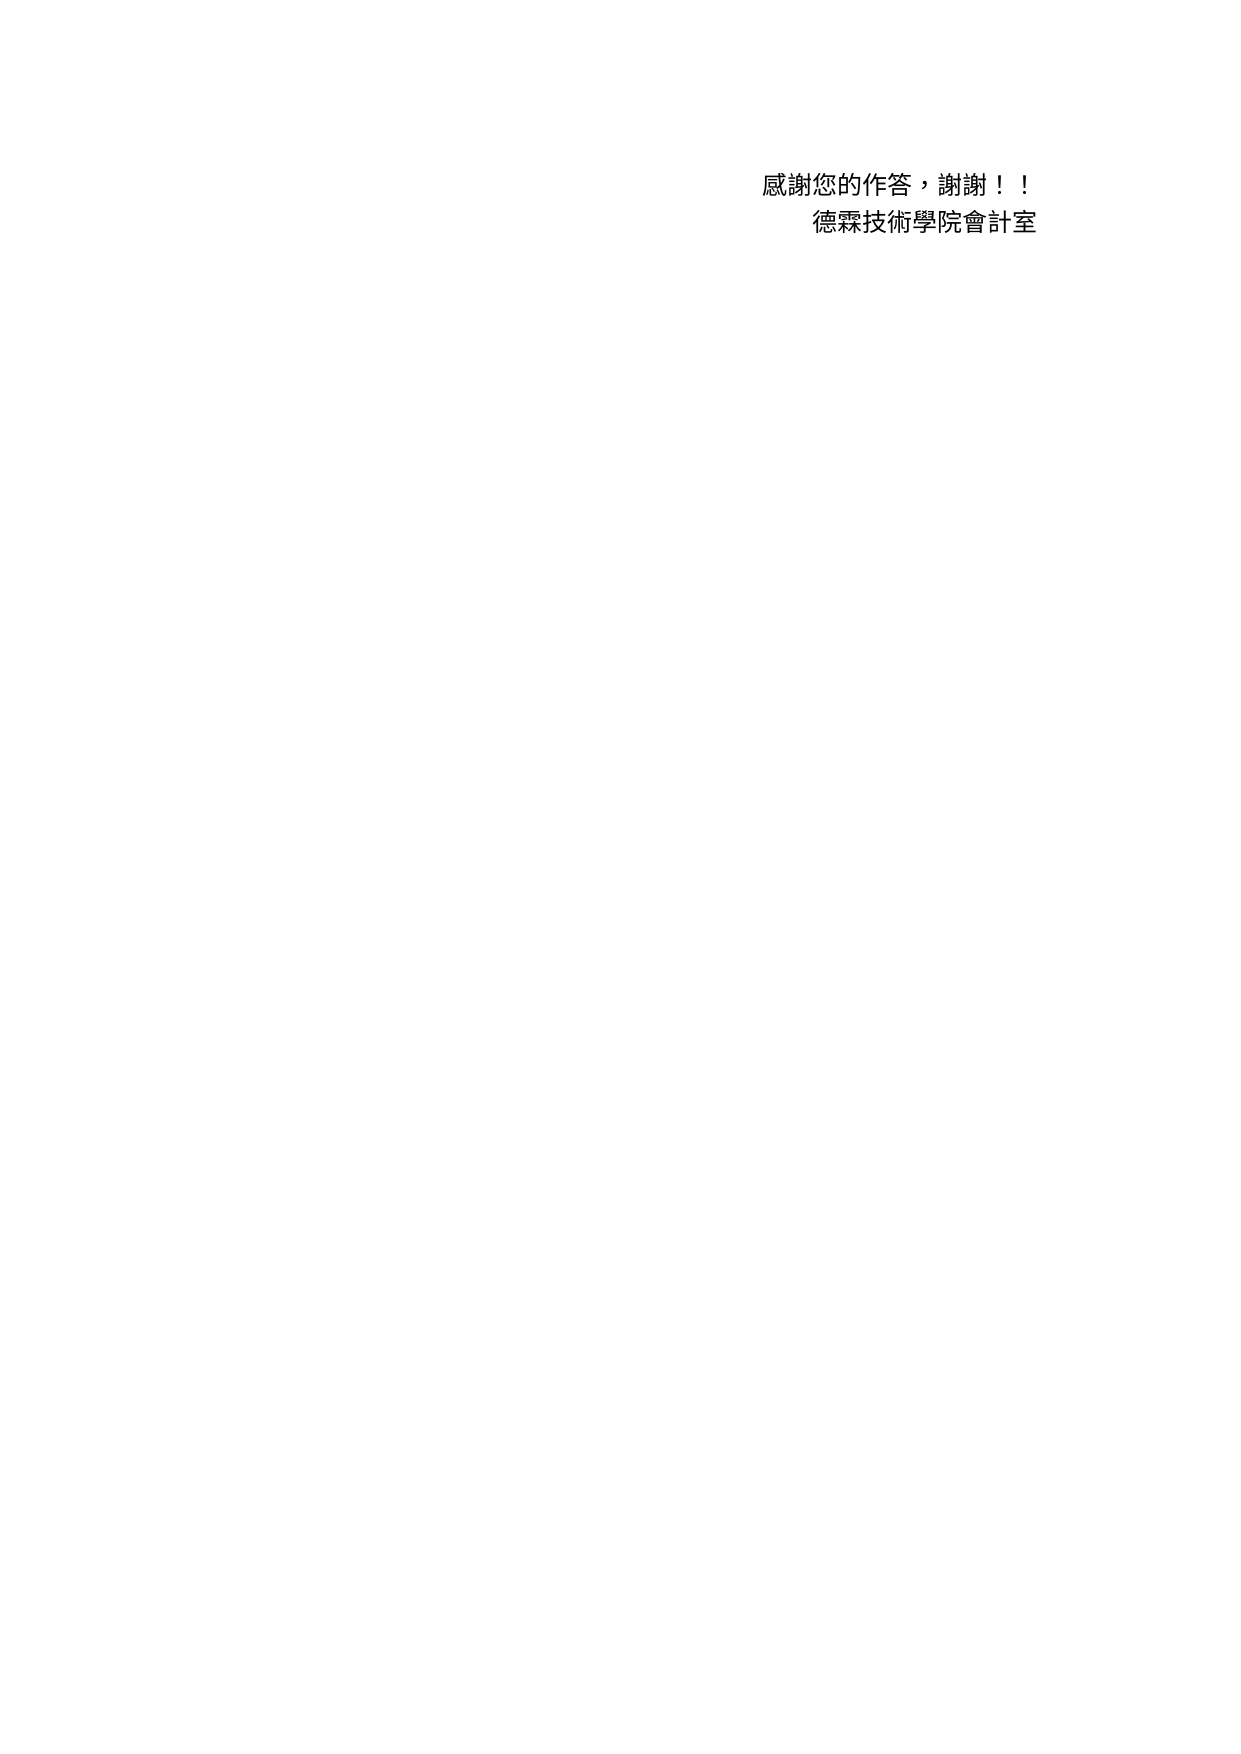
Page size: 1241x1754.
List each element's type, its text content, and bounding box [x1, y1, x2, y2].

text 德霖技術學院會計室 [187, 202, 1053, 239]
text 感謝您的作答，謝謝！！ [187, 164, 1053, 202]
